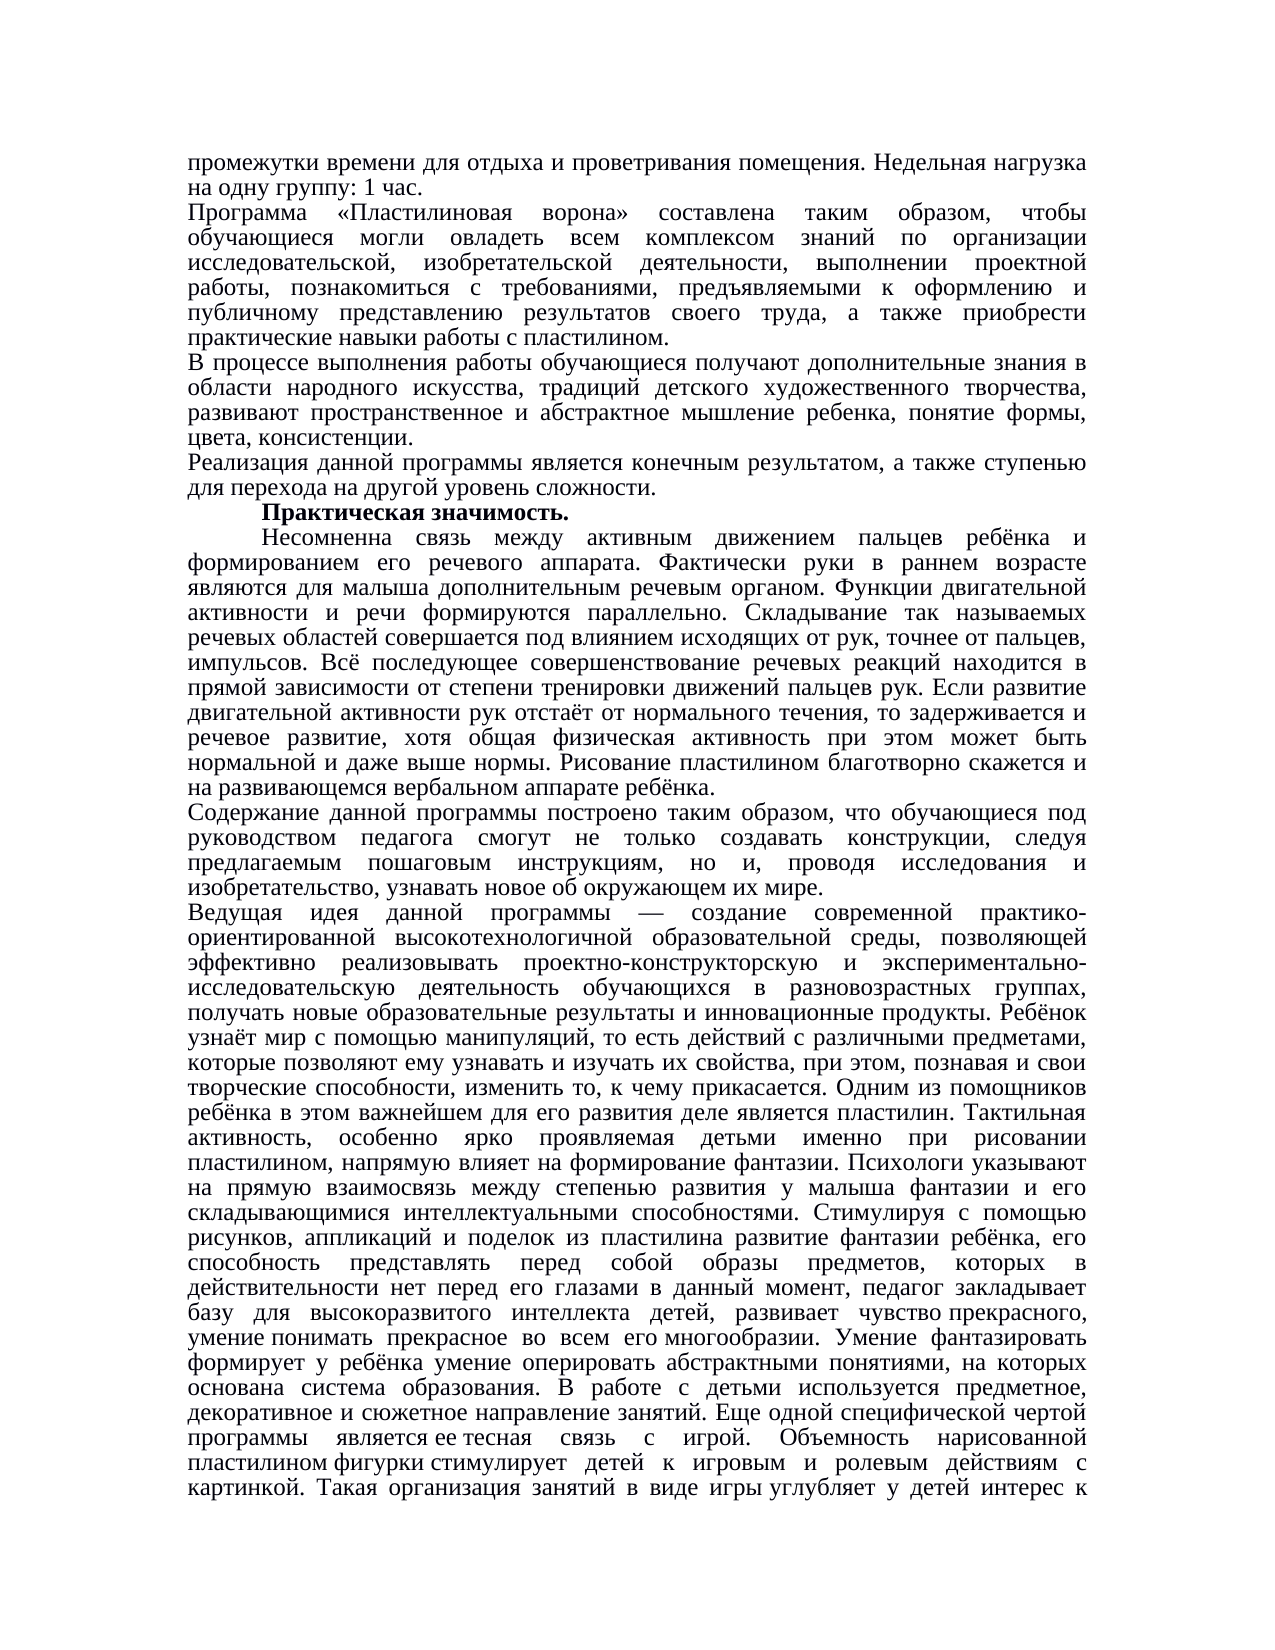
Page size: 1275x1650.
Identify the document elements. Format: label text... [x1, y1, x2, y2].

text Реализация данной программы является конечным результатом, а также ступенью для перехода на другой уровень сложности. [187, 450, 1087, 500]
text Содержание данной программы построено таким образом, что обучающиеся под руководством педагога смогут не только создавать конструкции, следуя предлагаемым пошаговым инструкциям, но и, проводя исследования и изобретательство, узнавать новое об окружающем их мире. [187, 800, 1087, 900]
text Программа «Пластилиновая ворона» составлена таким образом, чтобы обучающиеся могли овладеть всем комплексом знаний по организации исследовательской, изобретательской деятельности, выполнении проектной работы, познакомиться с требованиями, предъявляемыми к оформлению и публичному представлению результатов своего труда, а также приобрести практические навыки работы с пластилином. [187, 200, 1087, 350]
text В процессе выполнения работы обучающиеся получают дополнительные знания в области народного искусства, традиций детского художественного творчества, развивают пространственное и абстрактное мышление ребенка, понятие формы, цвета, консистенции. [187, 350, 1087, 450]
text Ведущая идея данной программы — создание современной практико-ориентированной высокотехнологичной образовательной среды, позволяющей эффективно реализовывать проектно-конструкторскую и экспериментально-исследовательскую деятельность обучающихся в разновозрастных группах, получать новые образовательные результаты и инновационные продукты. Ребёнок узнаёт мир с помощью манипуляций, то есть действий с различными предметами, которые позволяют ему узнавать и изучать их свойства, при этом, познавая и свои творческие способности, изменить то, к чему прикасается. Одним из помощников ребёнка в этом важнейшем для его развития деле является пластилин. Тактильная активность, особенно ярко проявляемая детьми именно при рисовании пластилином, напрямую влияет на формирование фантазии. Психологи указывают на прямую взаимосвязь между степенью развития у малыша фантазии и его складывающимися интеллектуальными способностями. Стимулируя с помощью рисунков, аппликаций и поделок из пластилина развитие фантазии ребёнка, его способность представлять перед собой образы предметов, которых в действительности нет перед его глазами в данный момент, педагог закладывает базу для высокоразвитого интеллекта детей, развивает чувство прекрасного, умение понимать прекрасное во всем его многообразии. Умение фантазировать формирует у ребёнка умение оперировать абстрактными понятиями, на которых основана система образования. В работе с детьми используется предметное, декоративное и сюжетное направление занятий. Еще одной специфической чертой программы является ее тесная связь с игрой. Объемность нарисованной пластилином фигурки стимулирует детей к игровым и ролевым действиям с картинкой. Такая организация занятий в виде игры углубляет у детей интерес к [187, 900, 1087, 1500]
text промежутки времени для отдыха и проветривания помещения. Недельная нагрузка на одну группу: 1 час. [187, 150, 1087, 200]
text Несомненна связь между активным движением пальцев ребёнка и формированием его речевого аппарата. Фактически руки в раннем возрасте являются для малыша дополнительным речевым органом. Функции двигательной активности и речи формируются параллельно. Складывание так называемых речевых областей совершается под влиянием исходящих от рук, точнее от пальцев, импульсов. Всё последующее совершенствование речевых реакций находится в прямой зависимости от степени тренировки движений пальцев рук. Если развитие двигательной активности рук отстаёт от нормального течения, то задерживается и речевое развитие, хотя общая физическая активность при этом может быть нормальной и даже выше нормы. Рисование пластилином благотворно скажется и на развивающемся вербальном аппарате ребёнка. [187, 525, 1087, 800]
text Практическая значимость. [187, 500, 1087, 525]
